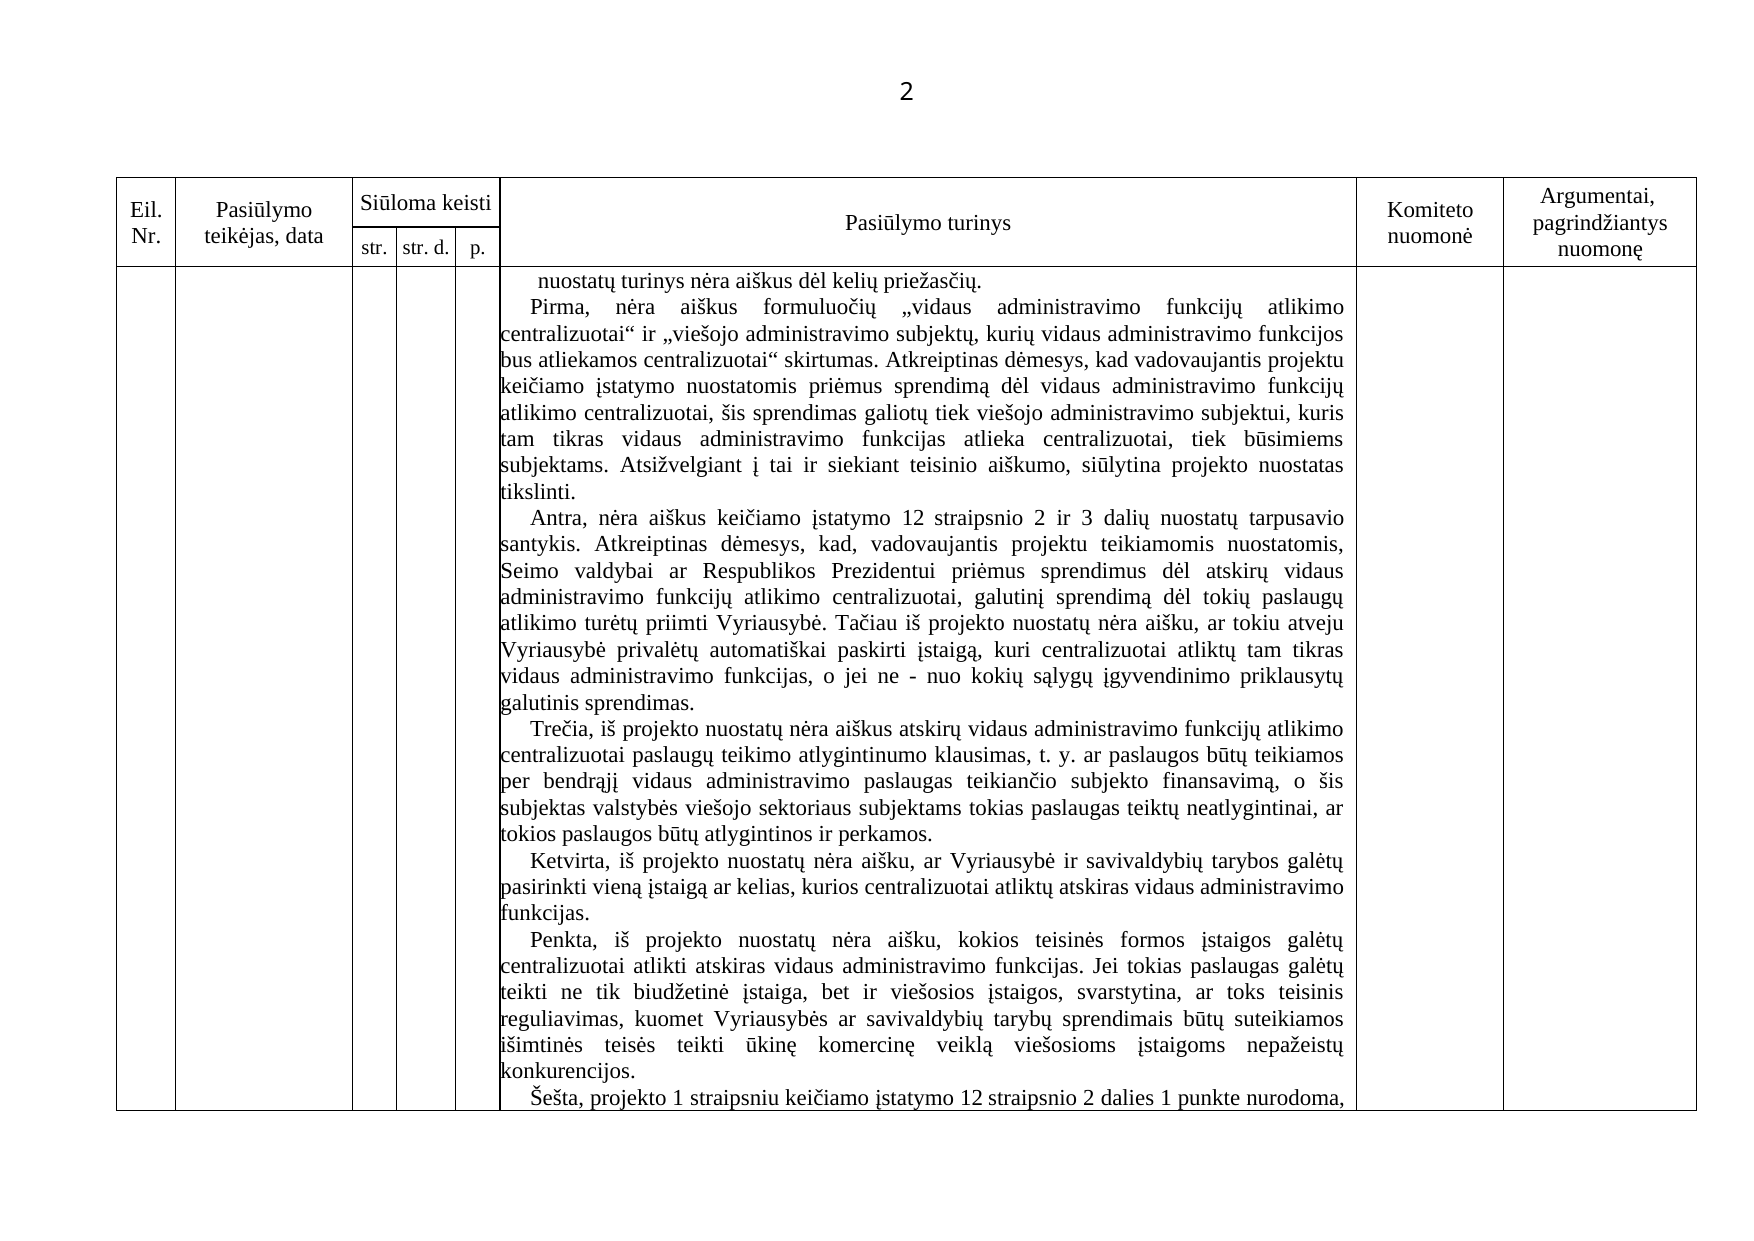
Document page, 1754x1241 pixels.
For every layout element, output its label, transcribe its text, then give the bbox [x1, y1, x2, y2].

table_header Siūloma keisti [353, 178, 499, 226]
table_header Eil. Nr. [117, 178, 175, 266]
table_header Pasiūlymo teikėjas, data [176, 178, 352, 266]
table_cell [353, 267, 396, 1110]
table_cell [176, 267, 352, 1110]
table_header Pasiūlymo turinys [501, 178, 1356, 266]
table_header Komiteto nuomonė [1357, 178, 1503, 266]
table_cell [1357, 267, 1503, 1110]
table_cell nuostatų turinys nėra aiškus dėl kelių priežasčių. Pirma, nėra aiškus formuluočių „vidaus administravimo funkcijų atlikimo centralizuotai“ ir „viešojo administravimo subjektų, kurių vidaus administravimo funkcijos bus atliekamos centralizuotai“ skirtumas. Atkreiptinas dėmesys, kad vadovaujantis projektu keičiamo įstatymo nuostatomis priėmus sprendimą dėl vidaus administravimo funkcijų atlikimo centralizuotai, šis sprendimas galiotų tiek viešojo administravimo subjektui, kuris tam tikras vidaus administravimo funkcijas atlieka centralizuotai, tiek būsimiems subjektams. Atsižvelgiant į tai ir siekiant teisinio aiškumo, siūlytina projekto nuostatas tikslinti. Antra, nėra aiškus keičiamo įstatymo 12 straipsnio 2 ir 3 dalių nuostatų tarpusavio santykis. Atkreiptinas dėmesys, kad, vadovaujantis projektu teikiamomis nuostatomis, Seimo valdybai ar Respublikos Prezidentui priėmus sprendimus dėl atskirų vidaus administravimo funkcijų atlikimo centralizuotai, galutinį sprendimą dėl tokių paslaugų atlikimo turėtų priimti Vyriausybė. Tačiau iš projekto nuostatų nėra aišku, ar tokiu atveju Vyriausybė privalėtų automatiškai paskirti įstaigą, kuri centralizuotai atliktų tam tikras vidaus administravimo funkcijas, o jei ne - nuo kokių sąlygų įgyvendinimo priklausytų galutinis sprendimas. Trečia, iš projekto nuostatų nėra aiškus atskirų vidaus administravimo funkcijų atlikimo centralizuotai paslaugų teikimo atlygintinumo klausimas, t. y. ar paslaugos būtų teikiamos per bendrąjį vidaus administravimo paslaugas teikiančio subjekto finansavimą, o šis subjektas valstybės viešojo sektoriaus subjektams tokias paslaugas teiktų neatlygintinai, ar tokios paslaugos būtų atlygintinos ir perkamos. Ketvirta, iš projekto nuostatų nėra aišku, ar Vyriausybė ir savivaldybių tarybos galėtų pasirinkti vieną įstaigą ar kelias, kurios centralizuotai atliktų atskiras vidaus administravimo funkcijas. Penkta, iš projekto nuostatų nėra aišku, kokios teisinės formos įstaigos galėtų centralizuotai atlikti atskiras vidaus administravimo funkcijas. Jei tokias paslaugas galėtų teikti ne tik biudžetinė įstaiga, bet ir viešosios įstaigos, svarstytina, ar toks teisinis reguliavimas, kuomet Vyriausybės ar savivaldybių tarybų sprendimais būtų suteikiamos išimtinės teisės teikti ūkinę komercinę veiklą viešosioms įstaigoms nepažeistų konkurencijos. Šešta, projekto 1 straipsniu keičiamo įstatymo 12 straipsnio 2 dalies 1 punkte nurodoma, [501, 267, 1356, 1110]
table_cell str. [353, 228, 396, 266]
table_header Argumentai, pagrindžiantys nuomonę [1504, 178, 1696, 266]
table_cell p. [456, 228, 499, 266]
table_cell [117, 267, 175, 1110]
table_cell [456, 267, 499, 1110]
table_cell [397, 267, 455, 1110]
table_cell [1504, 267, 1696, 1110]
table_cell str. d. [397, 228, 455, 266]
